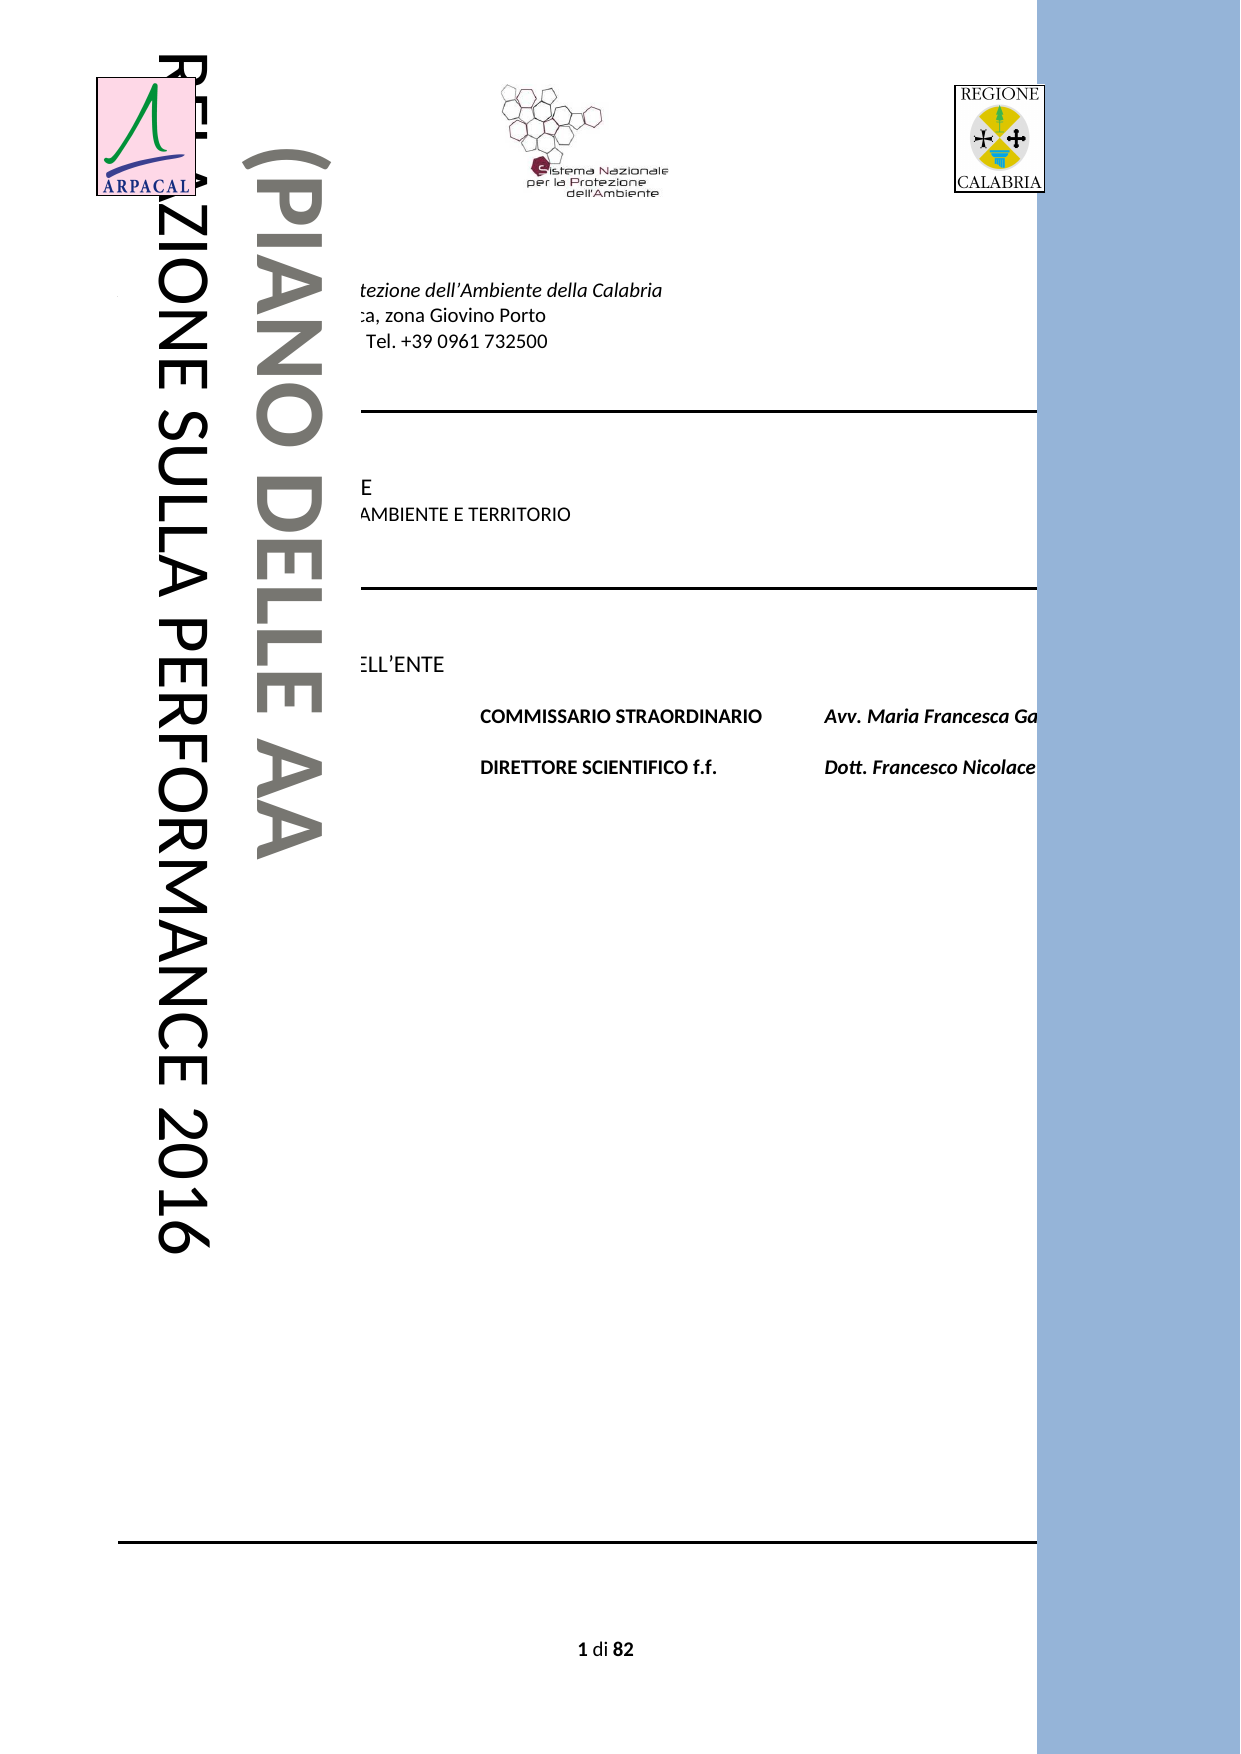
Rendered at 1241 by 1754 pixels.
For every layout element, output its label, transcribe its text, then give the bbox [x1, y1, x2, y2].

text SISTEMA DI GOVERNO DELL’ENTE [361, 649, 1037, 678]
text RIFERIMENTO REGIONALE [361, 472, 1037, 501]
text Agenzia Regionale per la Protezione dell’Ambiente della Calabria [361, 277, 1037, 302]
text DIPARTIMENTO REGIONALE AMBIENTE E TERRITORIO [361, 501, 1037, 526]
text DIREZIONE GENERALE COMMISSARIO STRAORDINARIO Avv. Maria Francesca Gatto [361, 703, 1037, 729]
text 88063 - Catanzaro Lido (CZ) - Tel. +39 0961 732500 [361, 328, 1037, 353]
text Via Lungomare Località Mosca, zona Giovino Porto [361, 302, 1037, 328]
text DIREZIONE SCIENTIFICA DIRETTORE SCIENTIFICO f.f. Dott. Francesco Nicolace [361, 754, 1037, 779]
text ARPA CALABRIA [361, 236, 1037, 277]
text www.arpacal.it [361, 353, 1037, 379]
